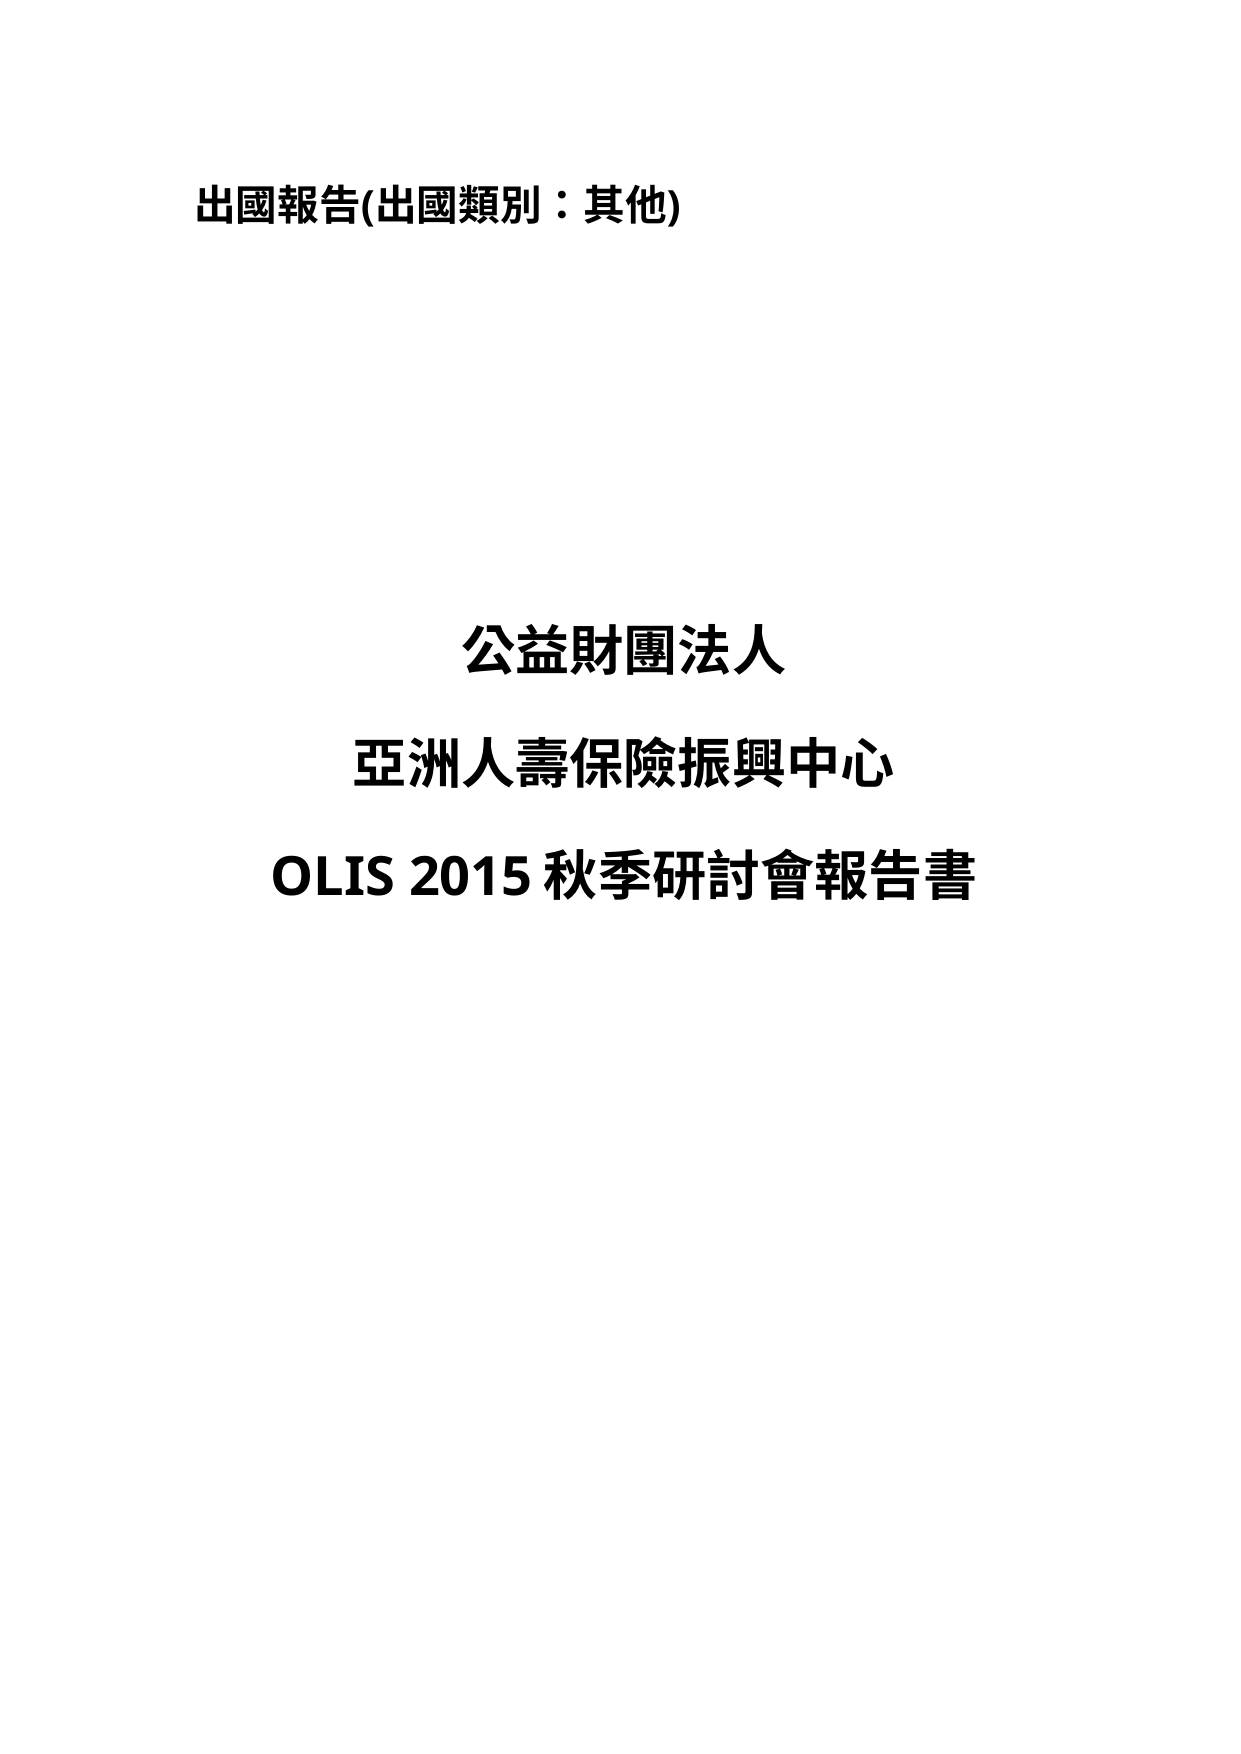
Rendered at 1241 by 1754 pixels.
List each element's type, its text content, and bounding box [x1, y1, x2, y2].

text OLIS 2015秋季研討會報告書 [194, 816, 1053, 928]
text 出國報告(出國類別：其他) [194, 164, 1053, 239]
text 公益財團法人 [194, 591, 1053, 703]
text 亞洲人壽保險振興中心 [194, 703, 1053, 816]
